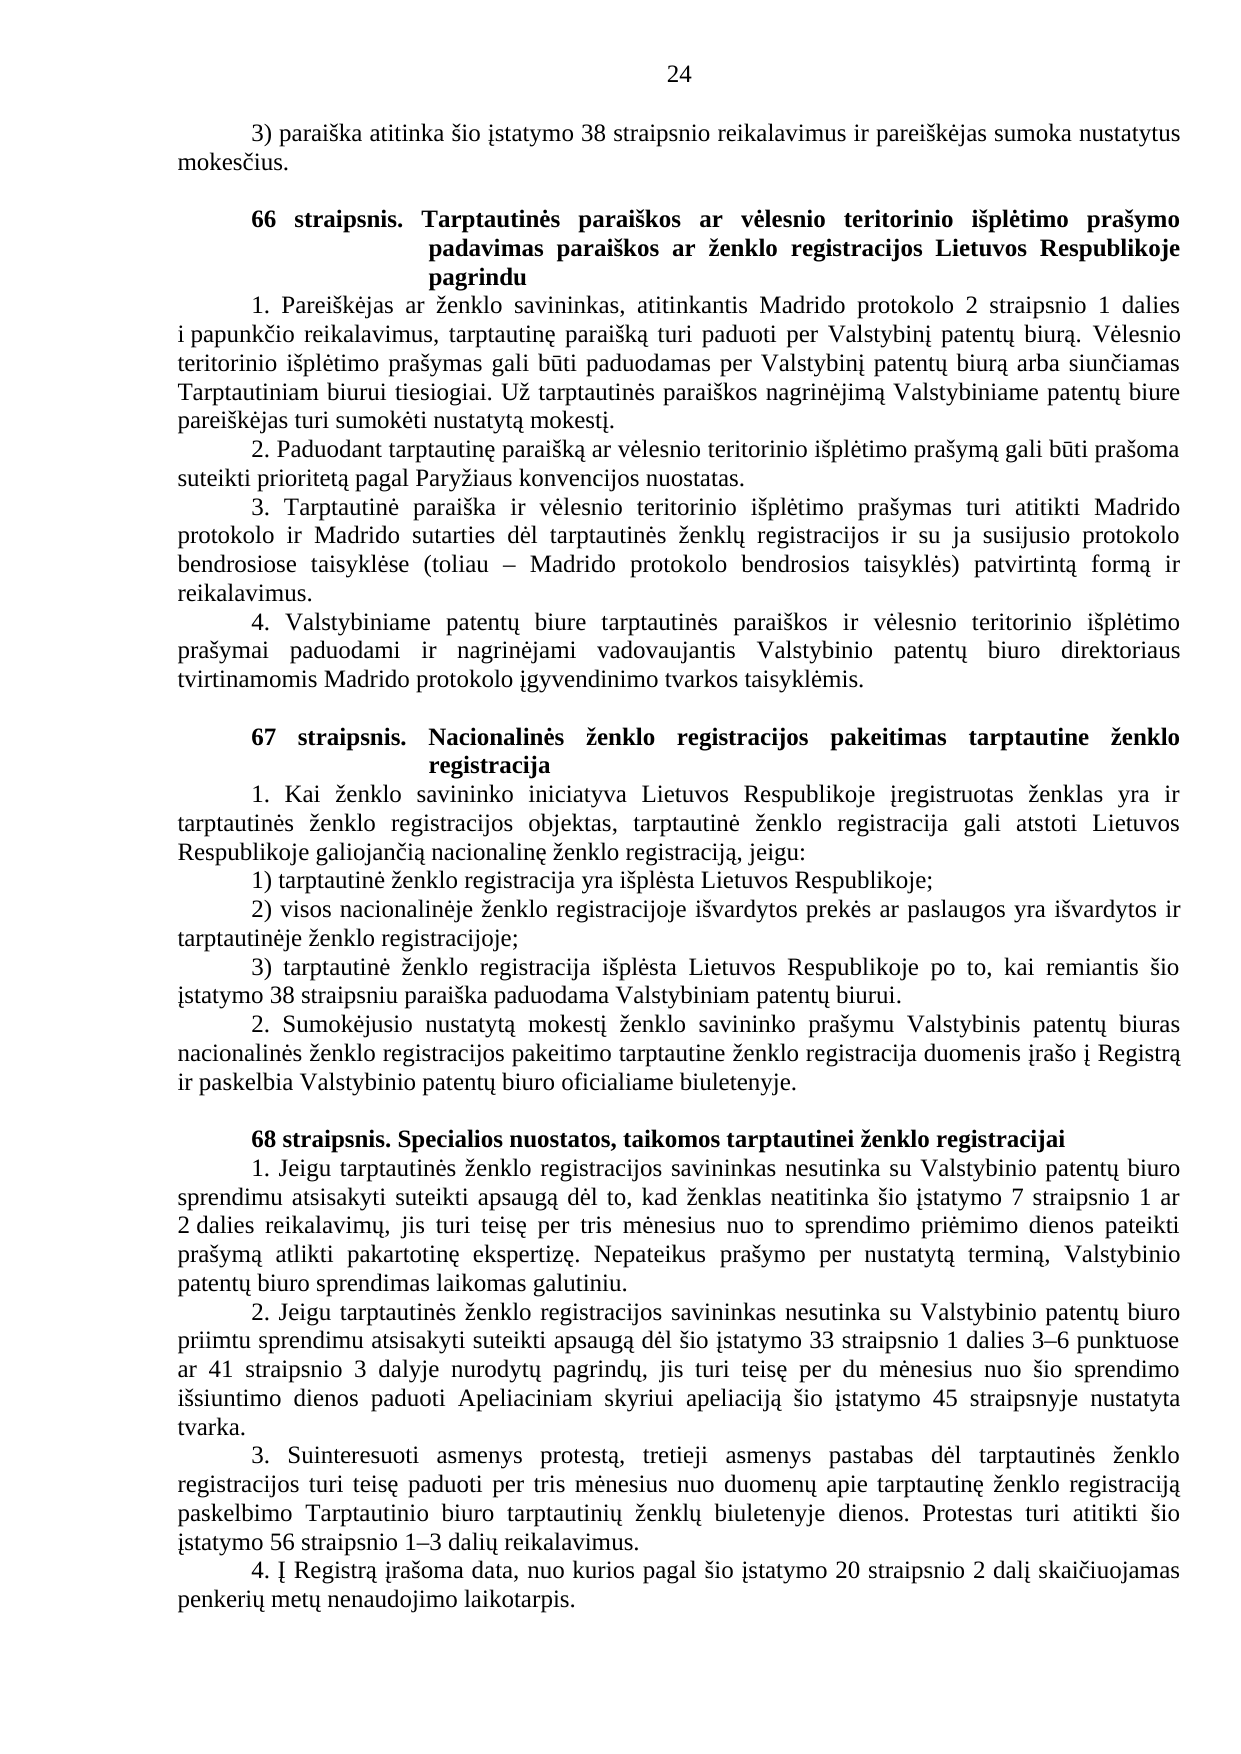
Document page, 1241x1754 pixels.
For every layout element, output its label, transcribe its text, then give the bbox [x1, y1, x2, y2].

text 4. Į Registrą įrašoma data, nuo kurios pagal šio įstatymo 20 straipsnio 2 dalį skaičiuojamas penkerių metų nenaudojimo laikotarpis. [177, 1556, 1181, 1613]
text 2. Jeigu tarptautinės ženklo registracijos savininkas nesutinka su Valstybinio patentų biuro priimtu sprendimu atsisakyti suteikti apsaugą dėl šio įstatymo 33 straipsnio 1 dalies 3–6 punktuose ar 41 straipsnio 3 dalyje nurodytų pagrindų, jis turi teisę per du mėnesius nuo šio sprendimo išsiuntimo dienos paduoti Apeliaciniam skyriui apeliaciją šio įstatymo 45 straipsnyje nustatyta tvarka. [177, 1297, 1181, 1441]
text 3. Suinteresuoti asmenys protestą, tretieji asmenys pastabas dėl tarptautinės ženklo registracijos turi teisę paduoti per tris mėnesius nuo duomenų apie tarptautinę ženklo registraciją paskelbimo Tarptautinio biuro tarptautinių ženklų biuletenyje dienos. Protestas turi atitikti šio įstatymo 56 straipsnio 1–3 dalių reikalavimus. [177, 1441, 1181, 1556]
text 3) paraiška atitinka šio įstatymo 38 straipsnio reikalavimus ir pareiškėjas sumoka nustatytus mokesčius. [177, 118, 1181, 176]
text 2. Paduodant tarptautinę paraišką ar vėlesnio teritorinio išplėtimo prašymą gali būti prašoma suteikti prioritetą pagal Paryžiaus konvencijos nuostatas. [177, 434, 1181, 492]
text 1. Jeigu tarptautinės ženklo registracijos savininkas nesutinka su Valstybinio patentų biuro sprendimu atsisakyti suteikti apsaugą dėl to, kad ženklas neatitinka šio įstatymo 7 straipsnio 1 ar 2 dalies reikalavimų, jis turi teisę per tris mėnesius nuo to sprendimo priėmimo dienos pateikti prašymą atlikti pakartotinę ekspertizę. Nepateikus prašymo per nustatytą terminą, Valstybinio patentų biuro sprendimas laikomas galutiniu. [177, 1153, 1181, 1297]
text 3) tarptautinė ženklo registracija išplėsta Lietuvos Respublikoje po to, kai remiantis šio įstatymo 38 straipsniu paraiška paduodama Valstybiniam patentų biurui. [177, 952, 1181, 1009]
text 4. Valstybiniame patentų biure tarptautinės paraiškos ir vėlesnio teritorinio išplėtimo prašymai paduodami ir nagrinėjami vadovaujantis Valstybinio patentų biuro direktoriaus tvirtinamomis Madrido protokolo įgyvendinimo tvarkos taisyklėmis. [177, 607, 1181, 693]
text 3. Tarptautinė paraiška ir vėlesnio teritorinio išplėtimo prašymas turi atitikti Madrido protokolo ir Madrido sutarties dėl tarptautinės ženklų registracijos ir su ja susijusio protokolo bendrosiose taisyklėse (toliau – Madrido protokolo bendrosios taisyklės) patvirtintą formą ir reikalavimus. [177, 492, 1181, 607]
text 68 straipsnis. Specialios nuostatos, taikomos tarptautinei ženklo registracijai [177, 1124, 1181, 1153]
text 66 straipsnis. Tarptautinės paraiškos ar vėlesnio teritorinio išplėtimo prašymo padavimas paraiškos ar ženklo registracijos Lietuvos Respublikoje pagrindu [251, 204, 1181, 291]
text 2. Sumokėjusio nustatytą mokestį ženklo savininko prašymu Valstybinis patentų biuras nacionalinės ženklo registracijos pakeitimo tarptautine ženklo registracija duomenis įrašo į Registrą ir paskelbia Valstybinio patentų biuro oficialiame biuletenyje. [177, 1009, 1181, 1096]
text 2) visos nacionalinėje ženklo registracijoje išvardytos prekės ar paslaugos yra išvardytos ir tarptautinėje ženklo registracijoje; [177, 894, 1181, 952]
text 67 straipsnis. Nacionalinės ženklo registracijos pakeitimas tarptautine ženklo registracija [251, 722, 1181, 779]
text 1) tarptautinė ženklo registracija yra išplėsta Lietuvos Respublikoje; [177, 866, 1181, 894]
text 1. Kai ženklo savininko iniciatyva Lietuvos Respublikoje įregistruotas ženklas yra ir tarptautinės ženklo registracijos objektas, tarptautinė ženklo registracija gali atstoti Lietuvos Respublikoje galiojančią nacionalinę ženklo registraciją, jeigu: [177, 779, 1181, 866]
text 1. Pareiškėjas ar ženklo savininkas, atitinkantis Madrido protokolo 2 straipsnio 1 dalies i papunkčio reikalavimus, tarptautinę paraišką turi paduoti per Valstybinį patentų biurą. Vėlesnio teritorinio išplėtimo prašymas gali būti paduodamas per Valstybinį patentų biurą arba siunčiamas Tarptautiniam biurui tiesiogiai. Už tarptautinės paraiškos nagrinėjimą Valstybiniame patentų biure pareiškėjas turi sumokėti nustatytą mokestį. [177, 291, 1181, 434]
